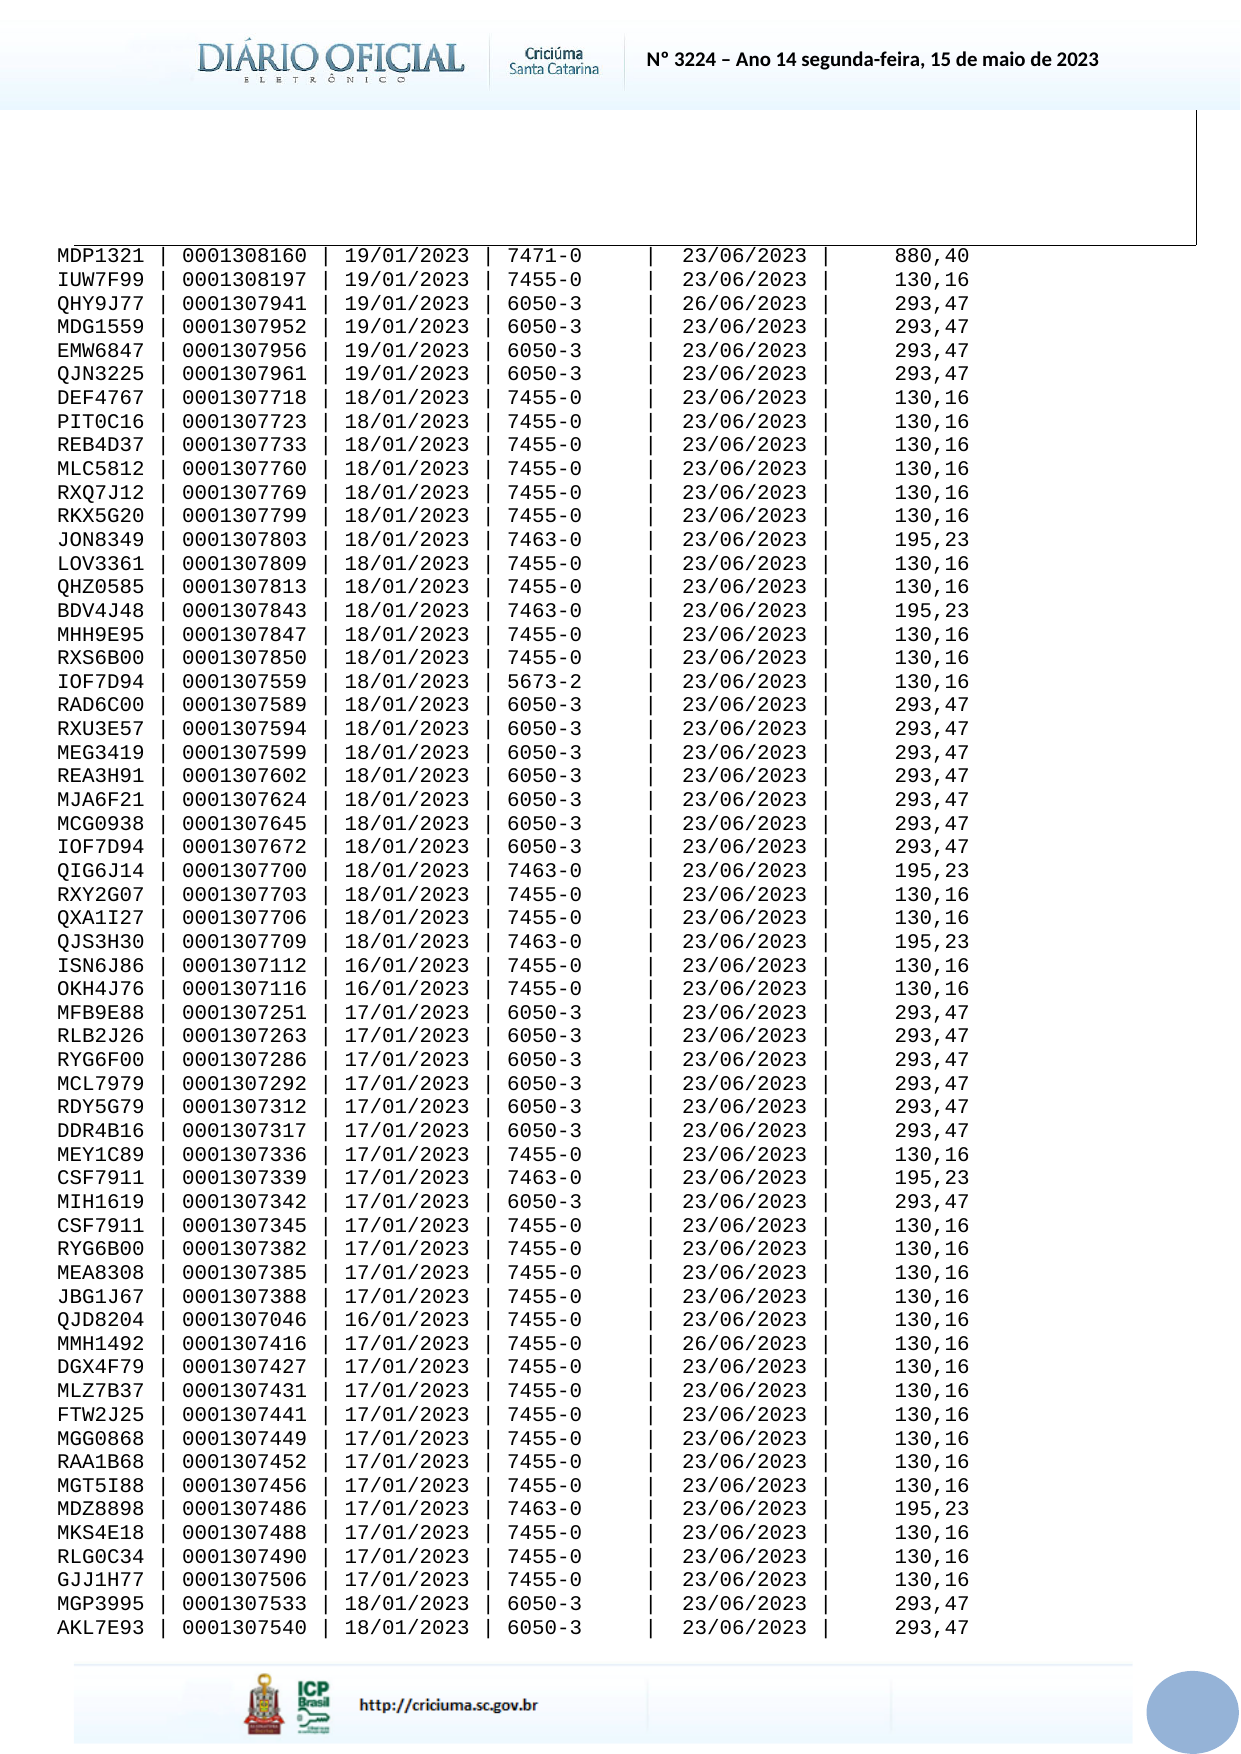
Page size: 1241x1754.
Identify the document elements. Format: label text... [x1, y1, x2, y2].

text AKL7E93 | 0001307540 | 18/01/2023 | 6050-3 | 23/06/2023 | 293,47 [44, 1617, 1196, 1640]
text MLC5812 | 0001307760 | 18/01/2023 | 7455-0 | 23/06/2023 | 130,16 [44, 458, 1196, 482]
text QJN3225 | 0001307961 | 19/01/2023 | 6050-3 | 23/06/2023 | 293,47 [44, 363, 1196, 387]
text REA3H91 | 0001307602 | 18/01/2023 | 6050-3 | 23/06/2023 | 293,47 [44, 765, 1196, 789]
text IOF7D94 | 0001307672 | 18/01/2023 | 6050-3 | 23/06/2023 | 293,47 [44, 836, 1196, 860]
text EMW6847 | 0001307956 | 19/01/2023 | 6050-3 | 23/06/2023 | 293,47 [44, 340, 1196, 363]
text MHH9E95 | 0001307847 | 18/01/2023 | 7455-0 | 23/06/2023 | 130,16 [44, 623, 1196, 647]
text RYG6F00 | 0001307286 | 17/01/2023 | 6050-3 | 23/06/2023 | 293,47 [44, 1049, 1196, 1073]
text MJA6F21 | 0001307624 | 18/01/2023 | 6050-3 | 23/06/2023 | 293,47 [44, 789, 1196, 813]
text MCL7979 | 0001307292 | 17/01/2023 | 6050-3 | 23/06/2023 | 293,47 [44, 1073, 1196, 1096]
text RKX5G20 | 0001307799 | 18/01/2023 | 7455-0 | 23/06/2023 | 130,16 [44, 505, 1196, 529]
text QXA1I27 | 0001307706 | 18/01/2023 | 7455-0 | 23/06/2023 | 130,16 [44, 907, 1196, 931]
text JON8349 | 0001307803 | 18/01/2023 | 7463-0 | 23/06/2023 | 195,23 [44, 529, 1196, 553]
text MGG0868 | 0001307449 | 17/01/2023 | 7455-0 | 23/06/2023 | 130,16 [44, 1427, 1196, 1451]
text MDZ8898 | 0001307486 | 17/01/2023 | 7463-0 | 23/06/2023 | 195,23 [44, 1498, 1196, 1522]
text RLG0C34 | 0001307490 | 17/01/2023 | 7455-0 | 23/06/2023 | 130,16 [44, 1546, 1196, 1569]
text GJJ1H77 | 0001307506 | 17/01/2023 | 7455-0 | 23/06/2023 | 130,16 [44, 1569, 1196, 1593]
text QJS3H30 | 0001307709 | 18/01/2023 | 7463-0 | 23/06/2023 | 195,23 [44, 931, 1196, 954]
text RDY5G79 | 0001307312 | 17/01/2023 | 6050-3 | 23/06/2023 | 293,47 [44, 1096, 1196, 1120]
text DEF4767 | 0001307718 | 18/01/2023 | 7455-0 | 23/06/2023 | 130,16 [44, 387, 1196, 411]
text QHZ0585 | 0001307813 | 18/01/2023 | 7455-0 | 23/06/2023 | 130,16 [44, 576, 1196, 600]
text IUW7F99 | 0001308197 | 19/01/2023 | 7455-0 | 23/06/2023 | 130,16 [44, 269, 1196, 292]
text RXS6B00 | 0001307850 | 18/01/2023 | 7455-0 | 23/06/2023 | 130,16 [44, 647, 1196, 671]
text LOV3361 | 0001307809 | 18/01/2023 | 7455-0 | 23/06/2023 | 130,16 [44, 553, 1196, 576]
text RAD6C00 | 0001307589 | 18/01/2023 | 6050-3 | 23/06/2023 | 293,47 [44, 694, 1196, 718]
text RXQ7J12 | 0001307769 | 18/01/2023 | 7455-0 | 23/06/2023 | 130,16 [44, 482, 1196, 505]
text MGP3995 | 0001307533 | 18/01/2023 | 6050-3 | 23/06/2023 | 293,47 [44, 1593, 1196, 1617]
text MIH1619 | 0001307342 | 17/01/2023 | 6050-3 | 23/06/2023 | 293,47 [44, 1191, 1196, 1215]
text OKH4J76 | 0001307116 | 16/01/2023 | 7455-0 | 23/06/2023 | 130,16 [44, 978, 1196, 1002]
text RLB2J26 | 0001307263 | 17/01/2023 | 6050-3 | 23/06/2023 | 293,47 [44, 1026, 1196, 1049]
text QIG6J14 | 0001307700 | 18/01/2023 | 7463-0 | 23/06/2023 | 195,23 [44, 860, 1196, 884]
text RXY2G07 | 0001307703 | 18/01/2023 | 7455-0 | 23/06/2023 | 130,16 [44, 884, 1196, 907]
text MEG3419 | 0001307599 | 18/01/2023 | 6050-3 | 23/06/2023 | 293,47 [44, 742, 1196, 765]
text QJD8204 | 0001307046 | 16/01/2023 | 7455-0 | 23/06/2023 | 130,16 [44, 1309, 1196, 1333]
text MLZ7B37 | 0001307431 | 17/01/2023 | 7455-0 | 23/06/2023 | 130,16 [44, 1380, 1196, 1404]
text PIT0C16 | 0001307723 | 18/01/2023 | 7455-0 | 23/06/2023 | 130,16 [44, 411, 1196, 434]
text REB4D37 | 0001307733 | 18/01/2023 | 7455-0 | 23/06/2023 | 130,16 [44, 434, 1196, 458]
text FTW2J25 | 0001307441 | 17/01/2023 | 7455-0 | 23/06/2023 | 130,16 [44, 1404, 1196, 1427]
text MEY1C89 | 0001307336 | 17/01/2023 | 7455-0 | 23/06/2023 | 130,16 [44, 1144, 1196, 1167]
text IOF7D94 | 0001307559 | 18/01/2023 | 5673-2 | 23/06/2023 | 130,16 [44, 671, 1196, 694]
text ISN6J86 | 0001307112 | 16/01/2023 | 7455-0 | 23/06/2023 | 130,16 [44, 954, 1196, 978]
text RYG6B00 | 0001307382 | 17/01/2023 | 7455-0 | 23/06/2023 | 130,16 [44, 1238, 1196, 1262]
text CSF7911 | 0001307345 | 17/01/2023 | 7455-0 | 23/06/2023 | 130,16 [44, 1215, 1196, 1238]
text BDV4J48 | 0001307843 | 18/01/2023 | 7463-0 | 23/06/2023 | 195,23 [44, 600, 1196, 623]
text MEA8308 | 0001307385 | 17/01/2023 | 7455-0 | 23/06/2023 | 130,16 [44, 1262, 1196, 1286]
text MFB9E88 | 0001307251 | 17/01/2023 | 6050-3 | 23/06/2023 | 293,47 [44, 1002, 1196, 1026]
text DDR4B16 | 0001307317 | 17/01/2023 | 6050-3 | 23/06/2023 | 293,47 [44, 1120, 1196, 1144]
text MDG1559 | 0001307952 | 19/01/2023 | 6050-3 | 23/06/2023 | 293,47 [44, 316, 1196, 340]
text MKS4E18 | 0001307488 | 17/01/2023 | 7455-0 | 23/06/2023 | 130,16 [44, 1522, 1196, 1546]
text MGT5I88 | 0001307456 | 17/01/2023 | 7455-0 | 23/06/2023 | 130,16 [44, 1475, 1196, 1498]
text MMH1492 | 0001307416 | 17/01/2023 | 7455-0 | 26/06/2023 | 130,16 [44, 1333, 1196, 1357]
text DGX4F79 | 0001307427 | 17/01/2023 | 7455-0 | 23/06/2023 | 130,16 [44, 1357, 1196, 1380]
text MDP1321 | 0001308160 | 19/01/2023 | 7471-0 | 23/06/2023 | 880,40 [44, 245, 1196, 269]
text MCG0938 | 0001307645 | 18/01/2023 | 6050-3 | 23/06/2023 | 293,47 [44, 813, 1196, 836]
text RXU3E57 | 0001307594 | 18/01/2023 | 6050-3 | 23/06/2023 | 293,47 [44, 718, 1196, 742]
text QHY9J77 | 0001307941 | 19/01/2023 | 6050-3 | 26/06/2023 | 293,47 [44, 292, 1196, 316]
text CSF7911 | 0001307339 | 17/01/2023 | 7463-0 | 23/06/2023 | 195,23 [44, 1167, 1196, 1191]
text JBG1J67 | 0001307388 | 17/01/2023 | 7455-0 | 23/06/2023 | 130,16 [44, 1286, 1196, 1309]
text RAA1B68 | 0001307452 | 17/01/2023 | 7455-0 | 23/06/2023 | 130,16 [44, 1451, 1196, 1475]
